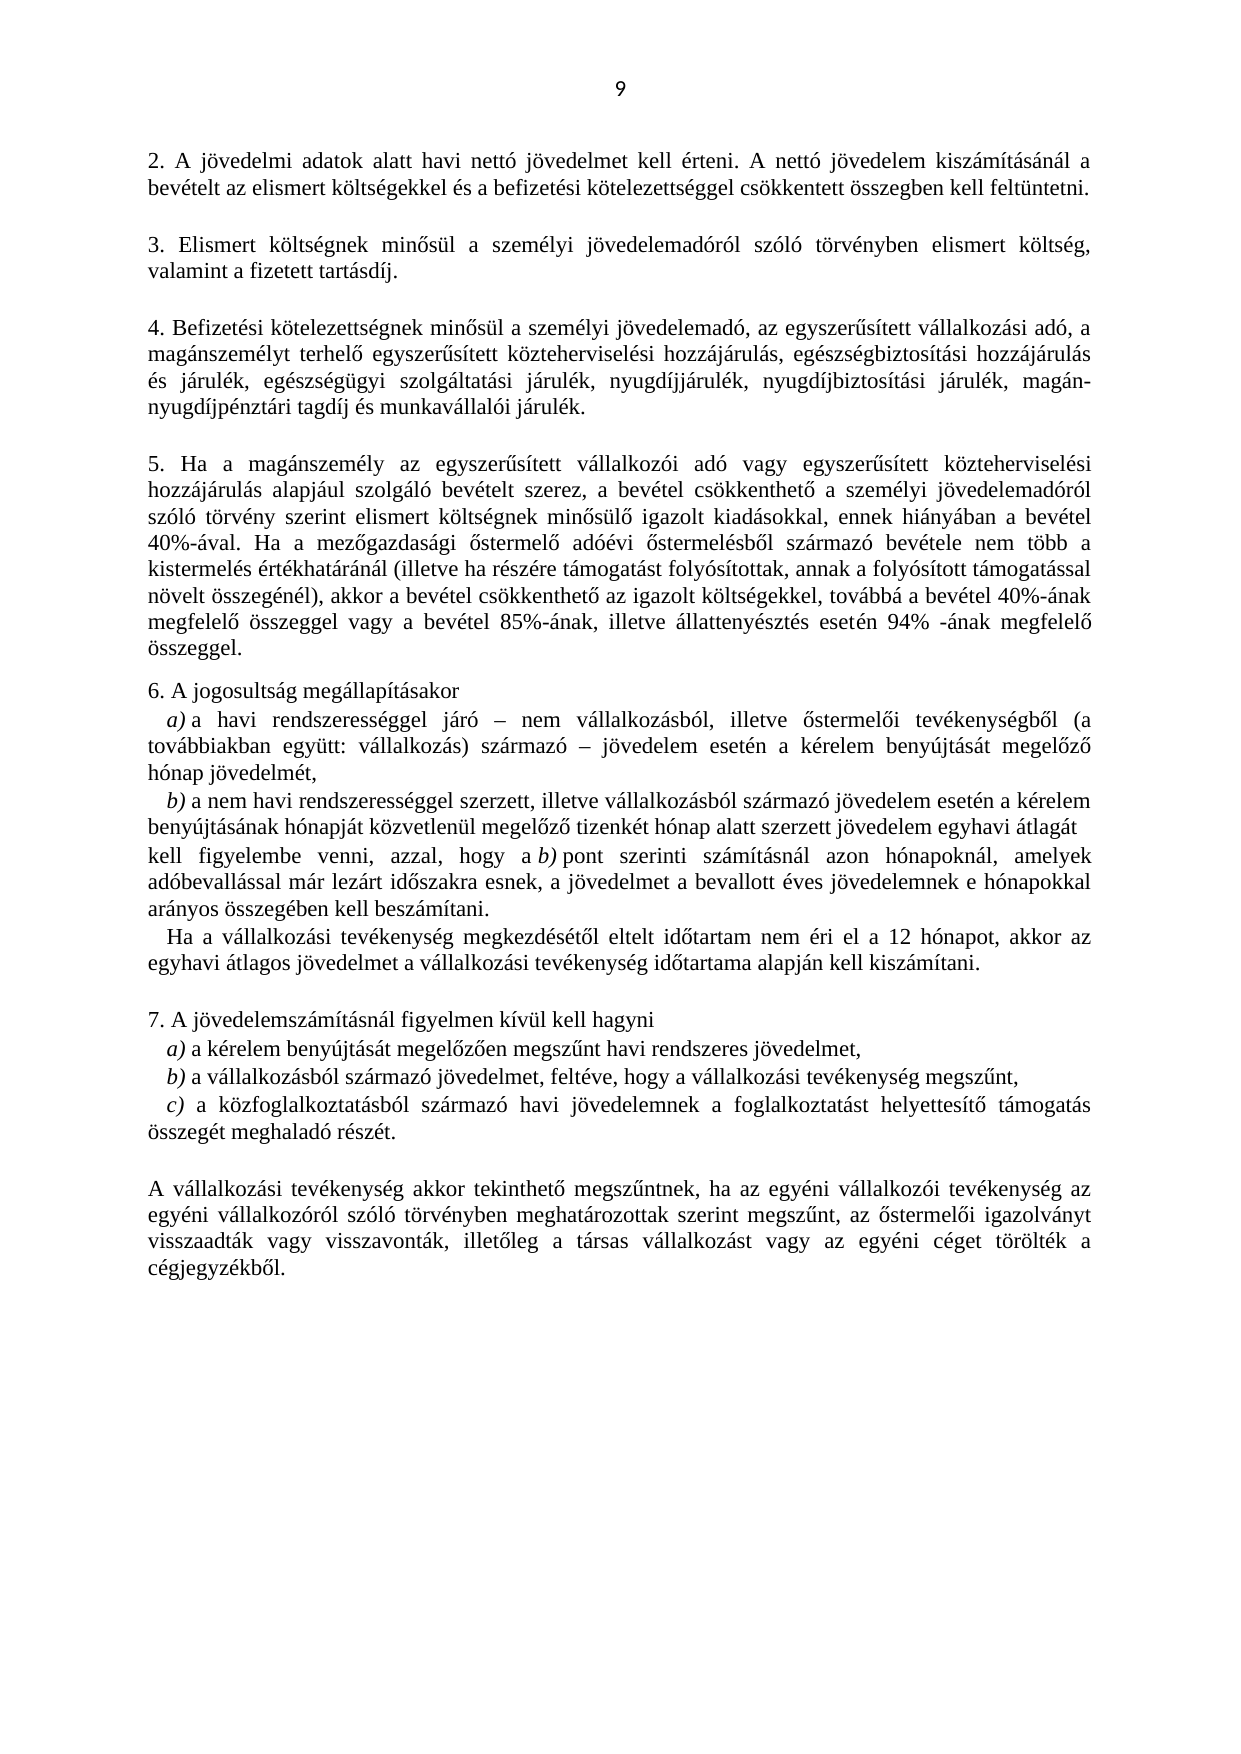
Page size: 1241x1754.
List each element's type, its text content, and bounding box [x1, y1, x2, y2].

text 2. A jövedelmi adatok alatt havi nettó jövedelmet kell érteni. A nettó jövedelem kiszámításánál a bevételt az elismert költségekkel és a befizetési kötelezettséggel csökkentett összegben kell feltüntetni. [148, 148, 1093, 200]
text a) a kérelem benyújtását megelőzően megszűnt havi rendszeres jövedelmet, [148, 1035, 1093, 1061]
text 3. Elismert költségnek minősül a személyi jövedelemadóról szóló törvényben elismert költség, valamint a fizetett tartásdíj. [148, 231, 1093, 283]
text 7. A jövedelemszámításnál figyelmen kívül kell hagyni [148, 1006, 1093, 1033]
text 4. Befizetési kötelezettségnek minősül a személyi jövedelemadó, az egyszerűsített vállalkozási adó, a magánszemélyt terhelő egyszerűsített közteherviselési hozzájárulás, egészségbiztosítási hozzájárulás és járulék, egészségügyi szolgáltatási járulék, nyugdíjjárulék, nyugdíjbiztosítási járulék, magán-nyugdíjpénztári tagdíj és munkavállalói járulék. [148, 314, 1093, 419]
text 6. A jogosultság megállapításakor [148, 677, 1093, 704]
text kell figyelembe venni, azzal, hogy a b) pont szerinti számításnál azon hónapoknál, amelyek adóbevallással már lezárt időszakra esnek, a jövedelmet a bevallott éves jövedelemnek e hónapokkal arányos összegében kell beszámítani. [148, 842, 1093, 921]
text Ha a vállalkozási tevékenység megkezdésétől eltelt időtartam nem éri el a 12 hónapot, akkor az egyhavi átlagos jövedelmet a vállalkozási tevékenység időtartama alapján kell kiszámítani. [148, 923, 1093, 976]
text a) a havi rendszerességgel járó – nem vállalkozásból, illetve őstermelői tevékenységből (a továbbiakban együtt: vállalkozás) származó – jövedelem esetén a kérelem benyújtását megelőző hónap jövedelmét, [148, 706, 1093, 785]
text A vállalkozási tevékenység akkor tekinthető megszűntnek, ha az egyéni vállalkozói tevékenység az egyéni vállalkozóról szóló törvényben meghatározottak szerint megszűnt, az őstermelői igazolványt visszaadták vagy visszavonták, illetőleg a társas vállalkozást vagy az egyéni céget törölték a cégjegyzékből. [148, 1175, 1093, 1280]
text c) a közfoglalkoztatásból származó havi jövedelemnek a foglalkoztatást helyettesítő támogatás összegét meghaladó részét. [148, 1092, 1093, 1144]
text b) a nem havi rendszerességgel szerzett, illetve vállalkozásból származó jövedelem esetén a kérelem benyújtásának hónapját közvetlenül megelőző tizenkét hónap alatt szerzett jövedelem egyhavi átlagát [148, 787, 1093, 840]
text b) a vállalkozásból származó jövedelmet, feltéve, hogy a vállalkozási tevékenység megszűnt, [148, 1063, 1093, 1089]
text 5. Ha a magánszemély az egyszerűsített vállalkozói adó vagy egyszerűsített közteherviselési hozzájárulás alapjául szolgáló bevételt szerez, a bevétel csökkenthető a személyi jövedelemadóról szóló törvény szerint elismert költségnek minősülő igazolt kiadásokkal, ennek hiányában a bevétel 40%-ával. Ha a mezőgazdasági őstermelő adóévi őstermelésből származó bevétele nem több a kistermelés értékhatáránál (illetve ha részére támogatást folyósítottak, annak a folyósított támogatással növelt összegénél), akkor a bevétel csökkenthető az igazolt költségekkel, továbbá a bevétel 40%-ának megfelelő összeggel vagy a bevétel 85%-ának, illetve állattenyésztés esetén 94% -ának megfelelő összeggel. [148, 450, 1093, 661]
